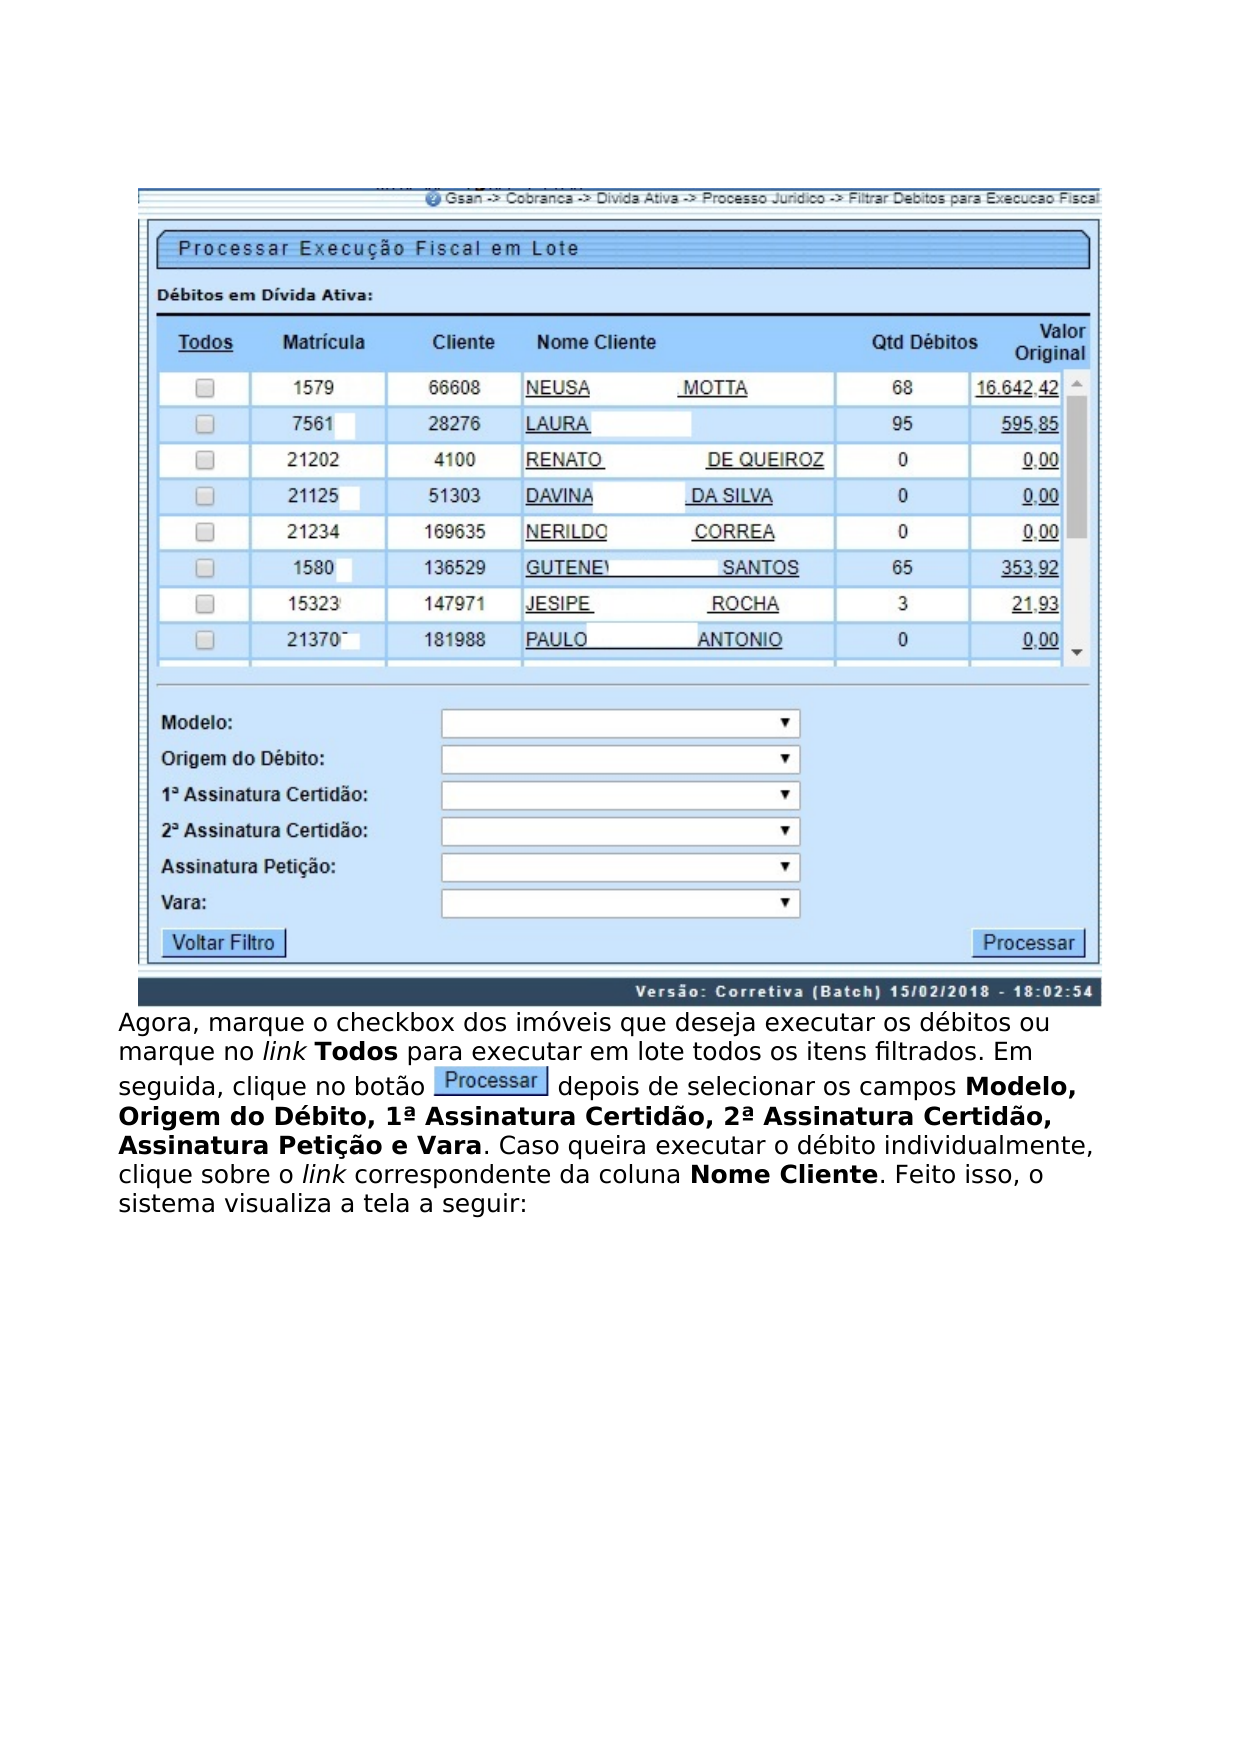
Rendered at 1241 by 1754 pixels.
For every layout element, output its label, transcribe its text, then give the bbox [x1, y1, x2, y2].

picture [138, 188, 1103, 1008]
picture [433, 1066, 550, 1096]
text Agora, marque o checkbox dos imóveis que deseja executar os débitos ou marque no link Todos para executar em lote todos os itens filtrados. Em seguida, clique no botão depois de selecionar os campos Modelo, Origem do Débito, 1ª Assinatura Certidão, 2ª Assinatura Certidão, Assinatura Petição e Vara. Caso queira executar o débito individualmente, clique sobre o link correspondente da coluna Nome Cliente. Feito isso, o sistema visualiza a tela a seguir: [118, 540, 1122, 1218]
